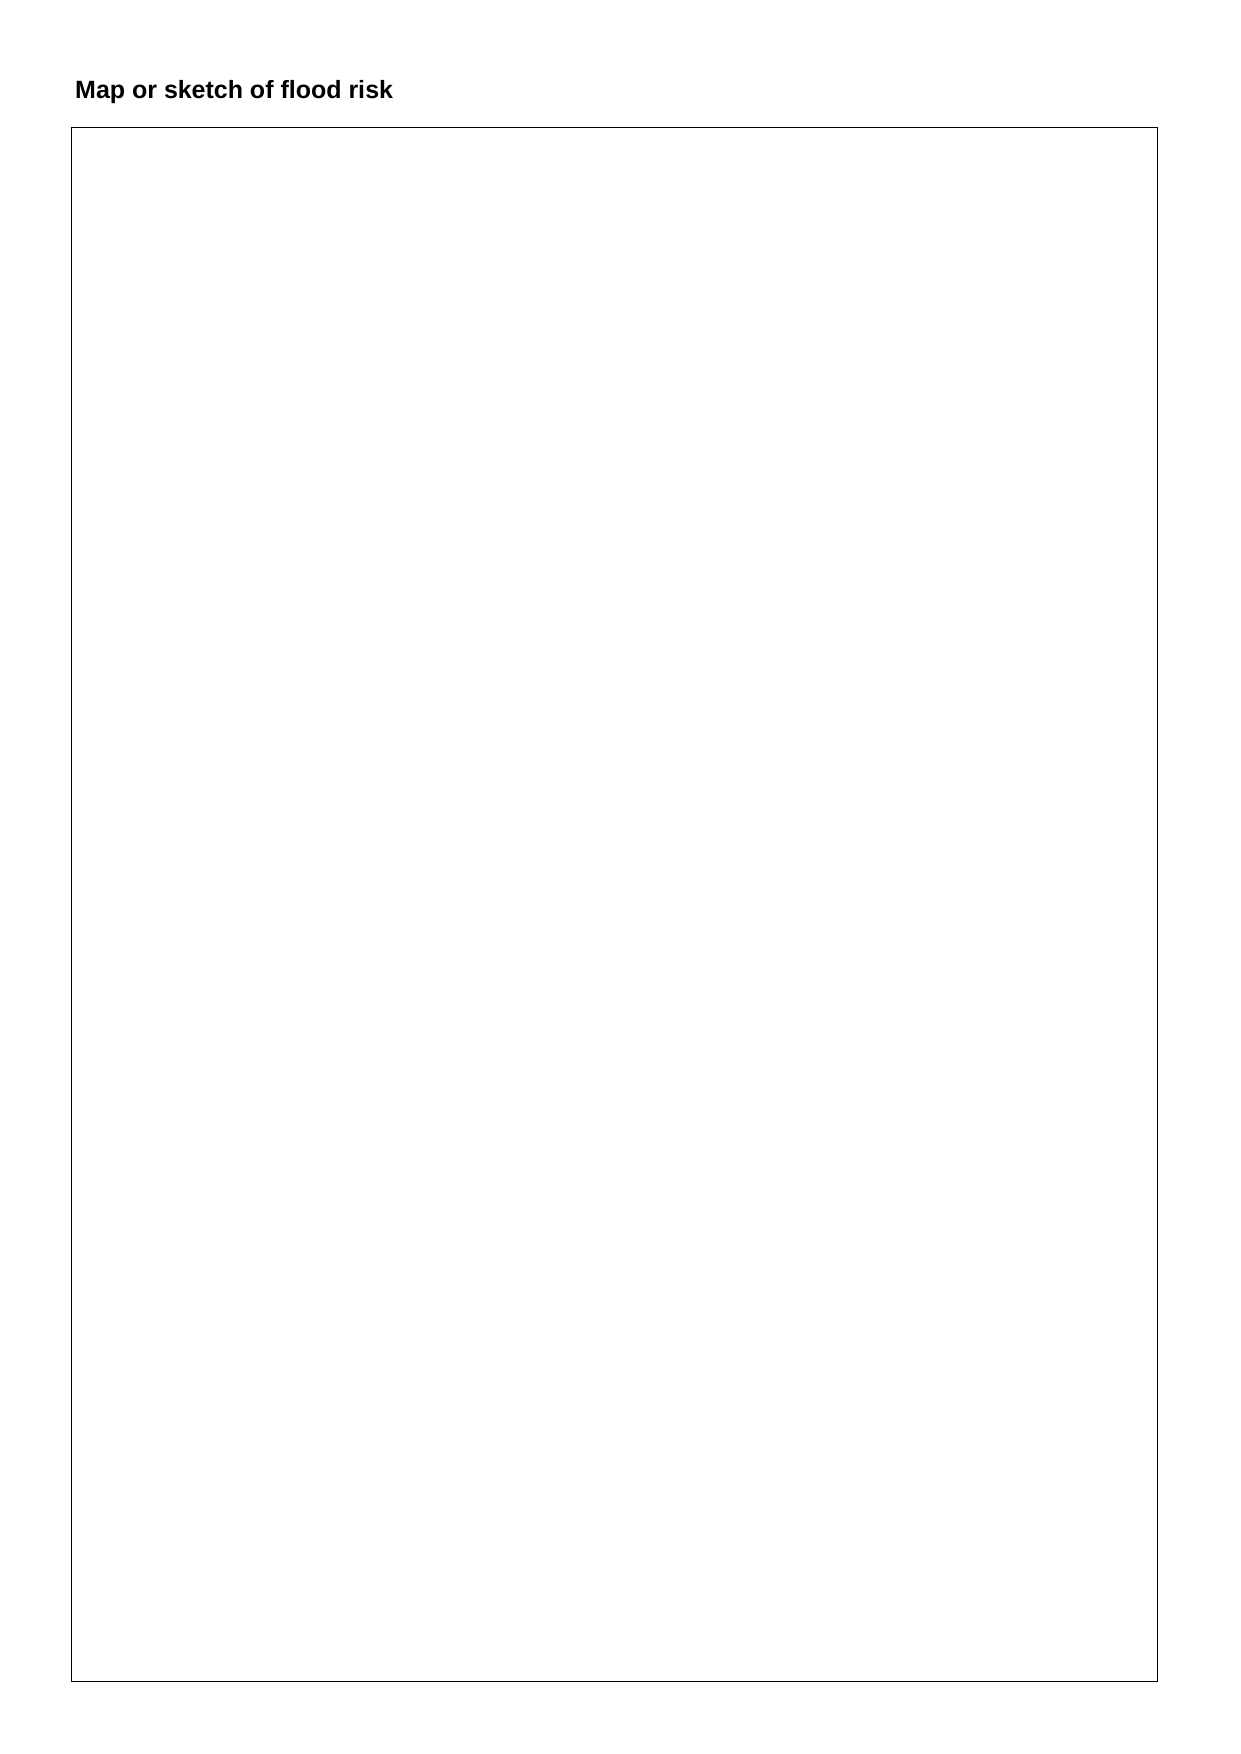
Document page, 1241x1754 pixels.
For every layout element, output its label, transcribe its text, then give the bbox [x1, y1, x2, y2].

text Map or sketch of flood risk [75, 75, 1181, 104]
